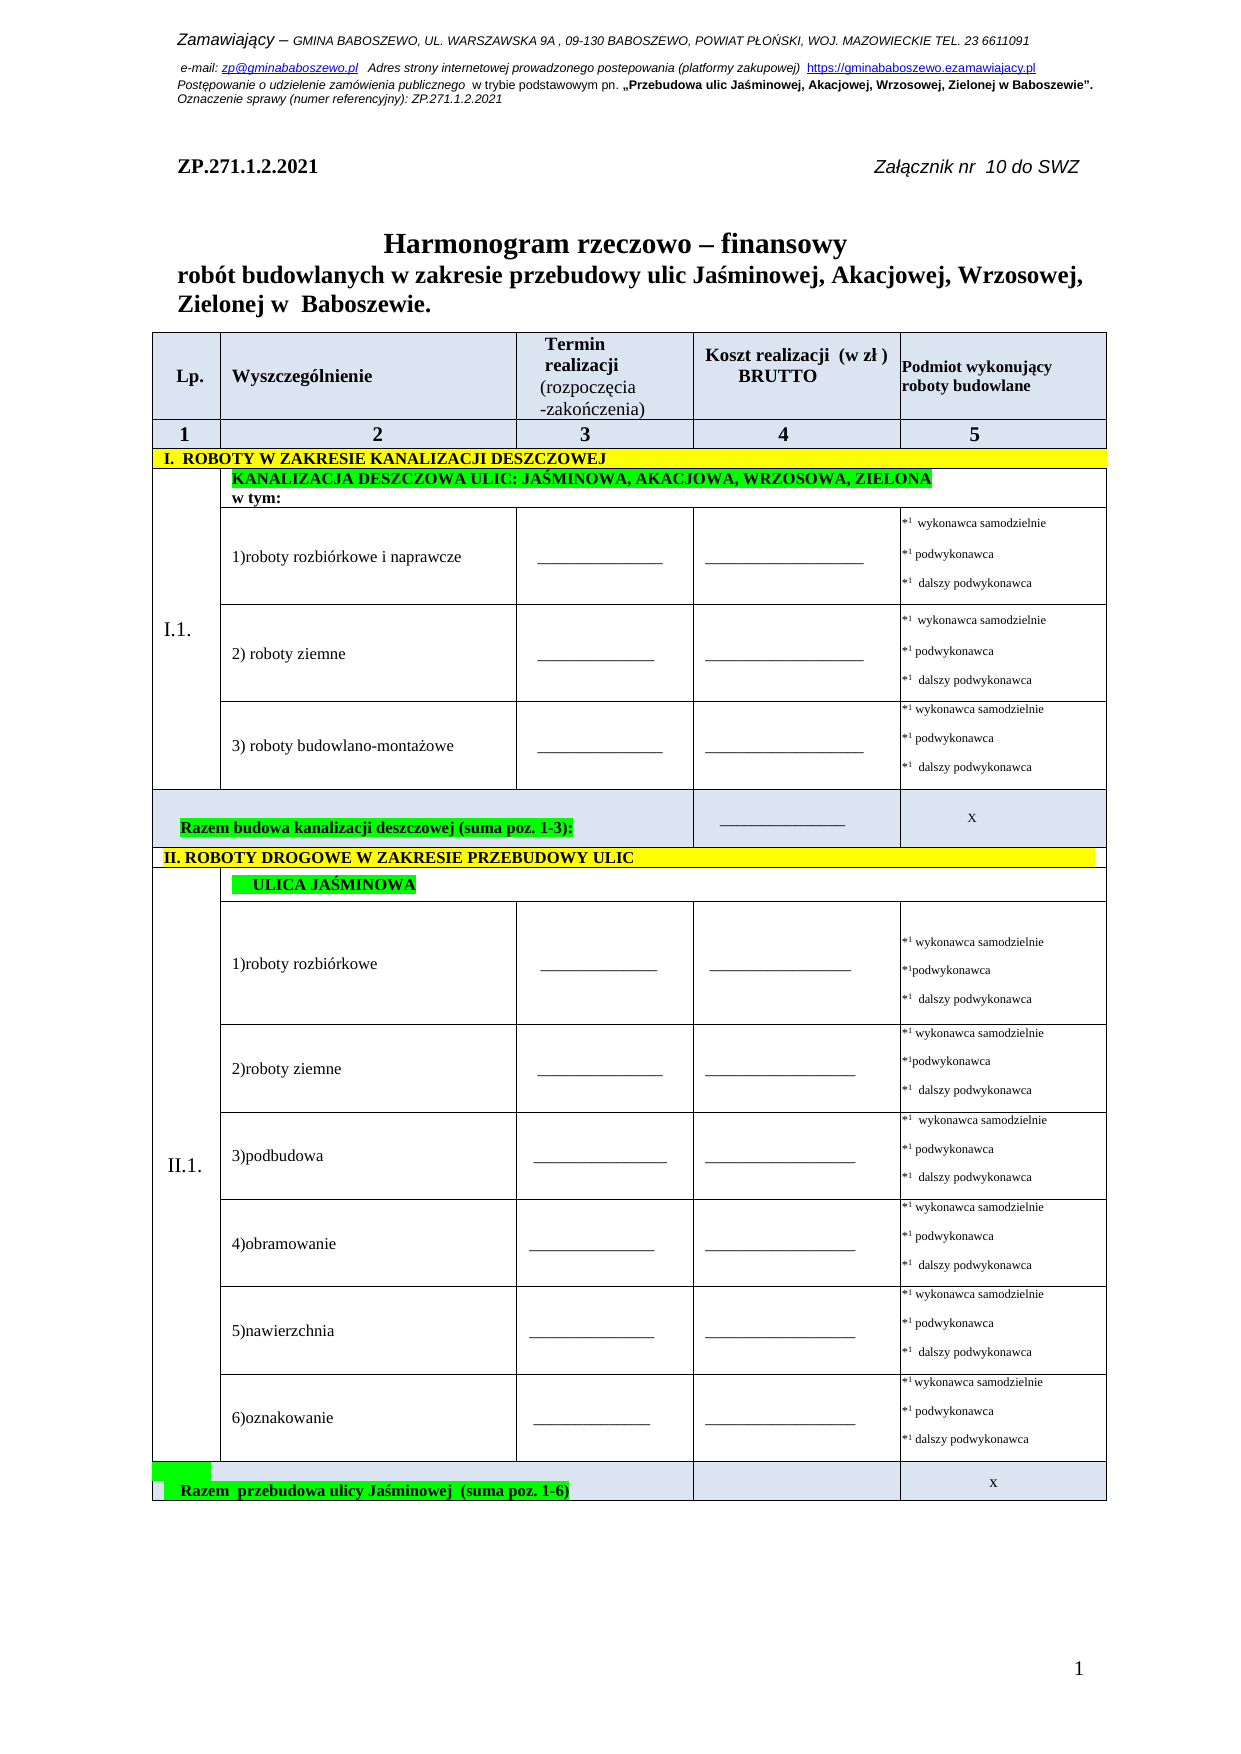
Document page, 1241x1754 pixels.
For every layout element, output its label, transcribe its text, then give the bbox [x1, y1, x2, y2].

table_cell [1115, 1286, 1119, 1373]
table_cell [1107, 1461, 1111, 1500]
table_cell [1107, 1024, 1111, 1112]
table_cell *1 wykonawca samodzielnie *1 podwykonawca *1 dalszy podwykonawca [901, 702, 1106, 788]
table_cell [1107, 1112, 1111, 1199]
table_cell ___________________ [694, 508, 900, 604]
table_cell [986, 449, 1107, 468]
table_cell ______________ [517, 902, 693, 1024]
table_cell [1111, 1112, 1115, 1199]
table_cell Razem budowa kanalizacji deszczowej (suma poz. 1-3): [153, 790, 693, 847]
table_cell [1115, 468, 1119, 507]
table_cell ______________ [517, 605, 693, 701]
table_cell 1 [153, 420, 220, 448]
table_cell [1107, 867, 1111, 1024]
table_cell 3)podbudowa [221, 1113, 516, 1199]
table_cell I.1. [153, 469, 220, 788]
table_cell [1111, 1461, 1115, 1500]
table_header Koszt realizacji (w zł ) BRUTTO [694, 333, 900, 419]
table_cell _______________ [517, 1287, 693, 1373]
table_cell [1107, 507, 1111, 604]
table_cell [1111, 1286, 1115, 1373]
table_cell [1115, 1461, 1119, 1500]
table_cell [1115, 867, 1119, 1024]
table_cell [1107, 419, 1111, 448]
table_cell [1111, 701, 1115, 788]
table_header [1111, 332, 1115, 370]
table_header [1107, 332, 1111, 370]
table_cell __________________ [694, 1025, 900, 1112]
table_cell [1115, 370, 1119, 419]
table_cell *1 wykonawca samodzielnie *1 podwykonawca *1 dalszy podwykonawca [901, 1287, 1106, 1373]
table_cell [1107, 789, 1111, 847]
table_cell 5 [901, 420, 1106, 448]
table_cell _______________ [517, 1025, 693, 1112]
table_cell [1107, 847, 1111, 867]
table_cell 3) roboty budowlano-montażowe [221, 702, 516, 788]
table_cell 4 [694, 420, 900, 448]
table_cell [1115, 1199, 1119, 1286]
table_cell 2)roboty ziemne [221, 1025, 516, 1112]
table_cell ___________________ [694, 702, 900, 788]
table_cell _______________ [694, 790, 900, 847]
table_cell [1111, 867, 1115, 1024]
table_cell [1107, 1199, 1111, 1286]
table_cell 1)roboty rozbiórkowe [221, 902, 516, 1024]
table_header Wyszczególnienie [221, 333, 516, 419]
table_cell 4)obramowanie [221, 1200, 516, 1286]
table_cell _______________ [517, 508, 693, 604]
table_cell II.1. [153, 868, 220, 1461]
table_cell 3 [517, 420, 693, 448]
table_cell *1 wykonawca samodzielnie *1 podwykonawca *1 dalszy podwykonawca [901, 1375, 1106, 1461]
table_cell [1115, 1112, 1119, 1199]
table_cell ULICA JAŚMINOWA [221, 868, 1106, 901]
table_cell [1111, 847, 1115, 867]
text ZP.271.1.2.2021 Załącznik nr 10 do SWZ [177, 154, 1094, 178]
table_cell [1107, 370, 1111, 419]
table_cell _______________ [517, 702, 693, 788]
table_cell Razem przebudowa ulicy Jaśminowej (suma poz. 1-6) [153, 1462, 693, 1500]
table_cell [1111, 448, 1115, 468]
table_cell 1)roboty rozbiórkowe i naprawcze [221, 508, 516, 604]
table_cell [694, 1462, 900, 1500]
table_cell ________________ [517, 1113, 693, 1199]
table_cell _________________ [694, 902, 900, 1024]
table_cell [1111, 507, 1115, 604]
table_cell *1 wykonawca samodzielnie *1 podwykonawca *1 dalszy podwykonawca [901, 508, 1106, 604]
table_cell [1111, 370, 1115, 419]
table_cell [1111, 789, 1115, 847]
table_cell *1 wykonawca samodzielnie *1podwykonawca *1 dalszy podwykonawca [901, 1025, 1106, 1112]
table_cell ______________ [517, 1375, 693, 1461]
table_cell [1111, 1024, 1115, 1112]
table_cell *1 wykonawca samodzielnie *1podwykonawca *1 dalszy podwykonawca [901, 902, 1106, 1024]
table_cell [1115, 507, 1119, 604]
table_header Termin realizacji (rozpoczęcia -zakończenia) [517, 333, 693, 419]
table_cell [901, 449, 982, 468]
table_cell 2 [221, 420, 516, 448]
table_cell I. ROBOTY W ZAKRESIE KANALIZACJI DESZCZOWEJ [153, 449, 901, 468]
table_cell x [901, 1462, 1106, 1500]
table_cell [1107, 1286, 1111, 1373]
table_cell X [901, 790, 1106, 847]
table_cell [1115, 1374, 1119, 1461]
table_cell _______________ [517, 1200, 693, 1286]
table_cell [1115, 789, 1119, 847]
table_cell __________________ [694, 1375, 900, 1461]
table_cell *1 wykonawca samodzielnie *1 podwykonawca *1 dalszy podwykonawca [901, 605, 1106, 701]
table_cell [1111, 419, 1115, 448]
table_cell [1111, 468, 1115, 507]
table_cell *1 wykonawca samodzielnie *1 podwykonawca *1 dalszy podwykonawca [901, 1113, 1106, 1199]
table_cell [982, 449, 986, 468]
table_cell [1107, 604, 1111, 701]
table_cell 5)nawierzchnia [221, 1287, 516, 1373]
table_cell [1107, 1374, 1111, 1461]
table_cell [1111, 1374, 1115, 1461]
text Harmonogram rzeczowo – finansowy [177, 226, 1094, 260]
table_cell *1 wykonawca samodzielnie *1 podwykonawca *1 dalszy podwykonawca [901, 1200, 1106, 1286]
table_cell 6)oznakowanie [221, 1375, 516, 1461]
table_cell [1115, 701, 1119, 788]
table_cell [1115, 448, 1119, 468]
text robót budowlanych w zakresie przebudowy ulic Jaśminowej, Akacjowej, Wrzosowej, Zielonej w Baboszewie. [177, 260, 1094, 317]
table_cell [1107, 448, 1111, 468]
table_cell [1115, 1024, 1119, 1112]
table_cell [1107, 468, 1111, 507]
table_cell [1107, 701, 1111, 788]
table_cell KANALIZACJA DESZCZOWA ULIC: JAŚMINOWA, AKACJOWA, WRZOSOWA, ZIELONA w tym: [221, 469, 1106, 507]
table_header Podmiot wykonujący roboty budowlane [901, 333, 1106, 419]
table_cell __________________ [694, 1113, 900, 1199]
table_cell [1111, 604, 1115, 701]
table_header [1115, 332, 1119, 370]
table_cell __________________ [694, 1287, 900, 1373]
table_cell ___________________ [694, 605, 900, 701]
table_cell [1115, 847, 1119, 867]
table_cell [1115, 604, 1119, 701]
table_cell 2) roboty ziemne [221, 605, 516, 701]
table_header Lp. [153, 333, 220, 419]
table_cell [1111, 1199, 1115, 1286]
table_cell __________________ [694, 1200, 900, 1286]
table_cell [1115, 419, 1119, 448]
